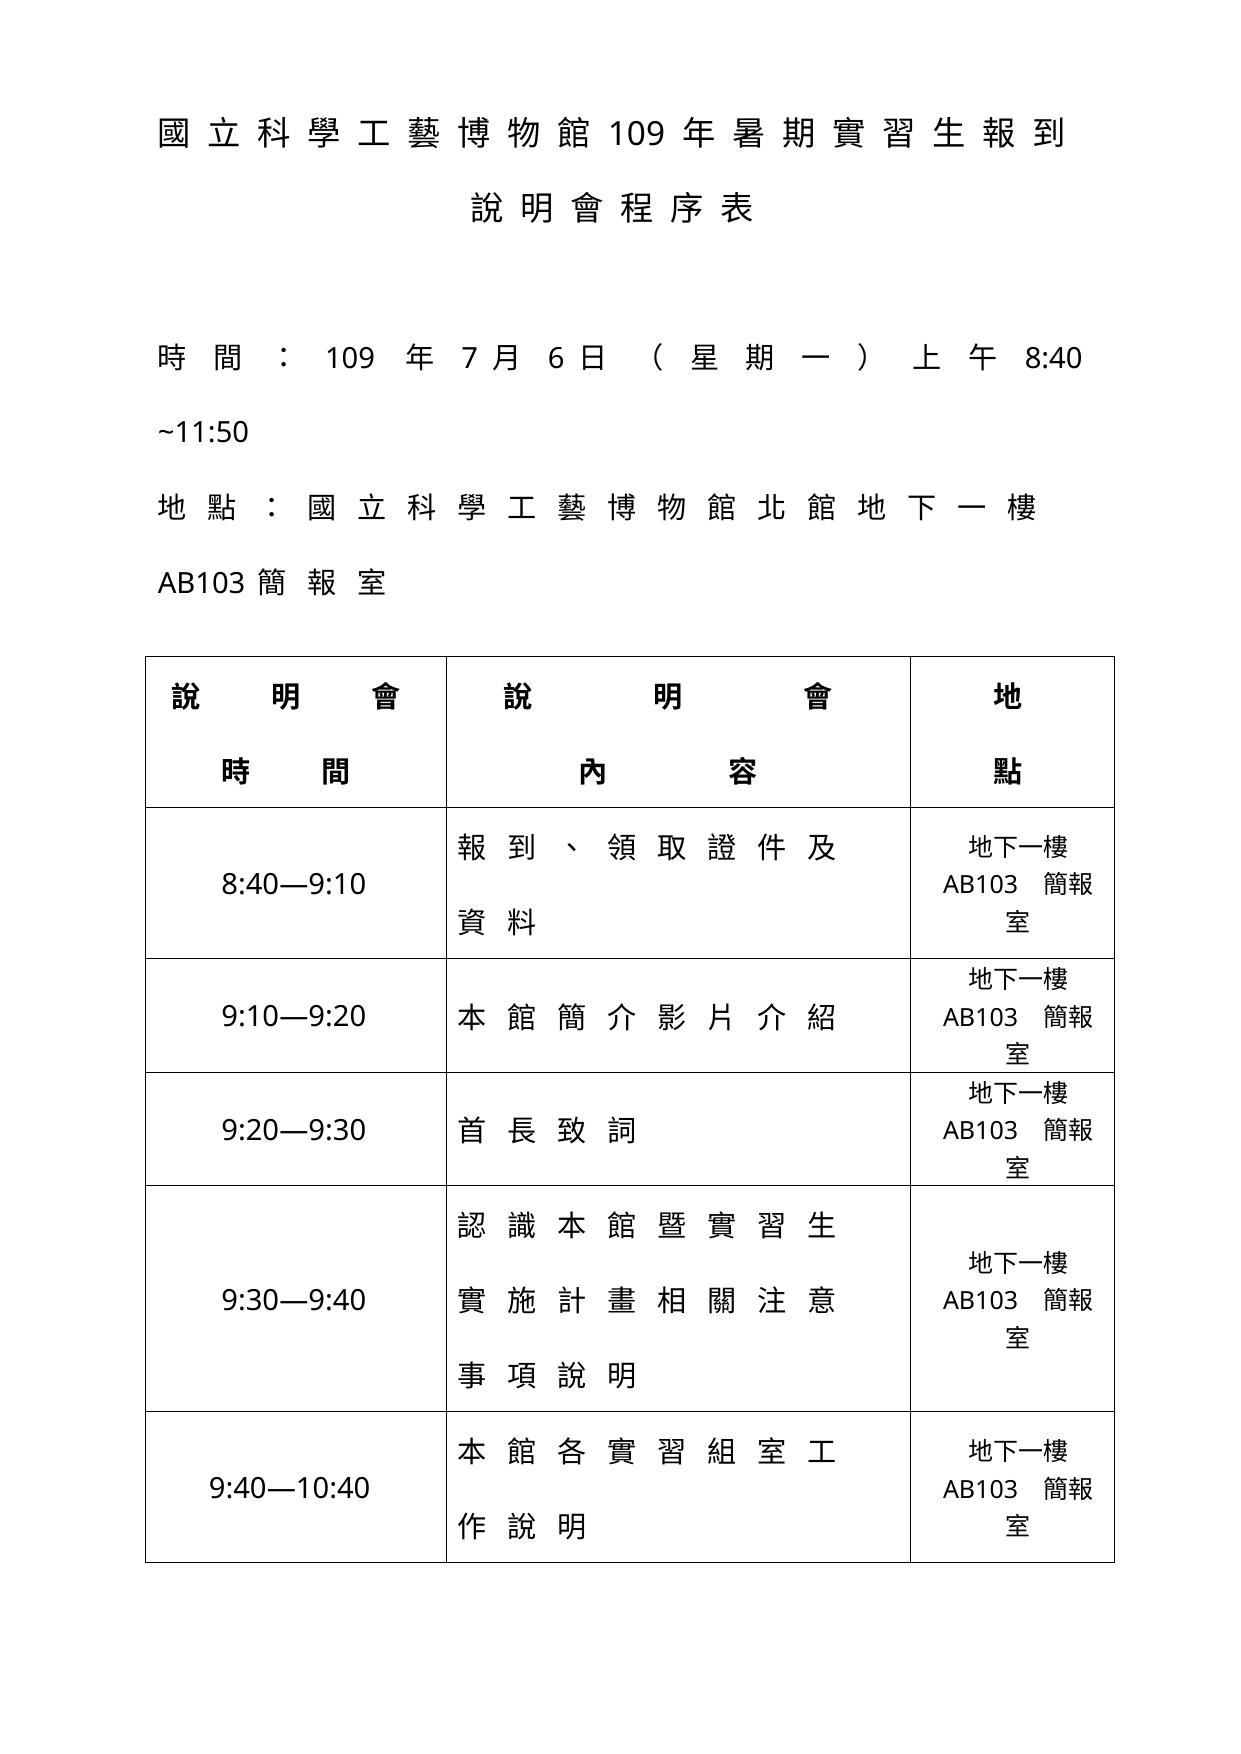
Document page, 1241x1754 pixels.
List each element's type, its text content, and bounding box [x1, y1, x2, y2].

table_cell 報到、領取證件及資料 [447, 808, 910, 958]
table_cell 地下一樓 AB103簡報室 [911, 808, 1114, 958]
table_cell 9:20—9:30 [146, 1073, 446, 1185]
table_cell 8:40—9:10 [146, 808, 446, 958]
table_header 說 明 會 內 容 [447, 657, 910, 807]
table_header 說 明 會 時 間 [146, 657, 446, 807]
table_cell 地下一樓 AB103簡報室 [911, 1073, 1114, 1185]
table_header 地 點 [911, 657, 1114, 807]
table_cell 地下一樓 AB103簡報室 [911, 1186, 1114, 1411]
table_cell 地下一樓 AB103簡報室 [911, 1412, 1114, 1562]
table_cell 地下一樓 AB103簡報室 [911, 959, 1114, 1072]
text 地點：國立科學工藝博物館北館地下一樓AB103簡報室 [158, 468, 1083, 618]
table_cell 認識本館暨實習生實施計畫相關注意事項說明 [447, 1186, 910, 1411]
table_cell 9:40—10:40 [146, 1412, 446, 1562]
text 時間：109年7月6日（星期一）上午8:40 ~11:50 [158, 318, 1083, 468]
table_cell 首長致詞 [447, 1073, 910, 1185]
table_cell 本館各實習組室工作說明 [447, 1412, 910, 1562]
table_cell 9:30—9:40 [146, 1186, 446, 1411]
text 國立科學工藝博物館109年暑期實習生報到說明會程序表 [158, 93, 1083, 243]
table_cell 9:10—9:20 [146, 959, 446, 1072]
table_cell 本館簡介影片介紹 [447, 959, 910, 1072]
